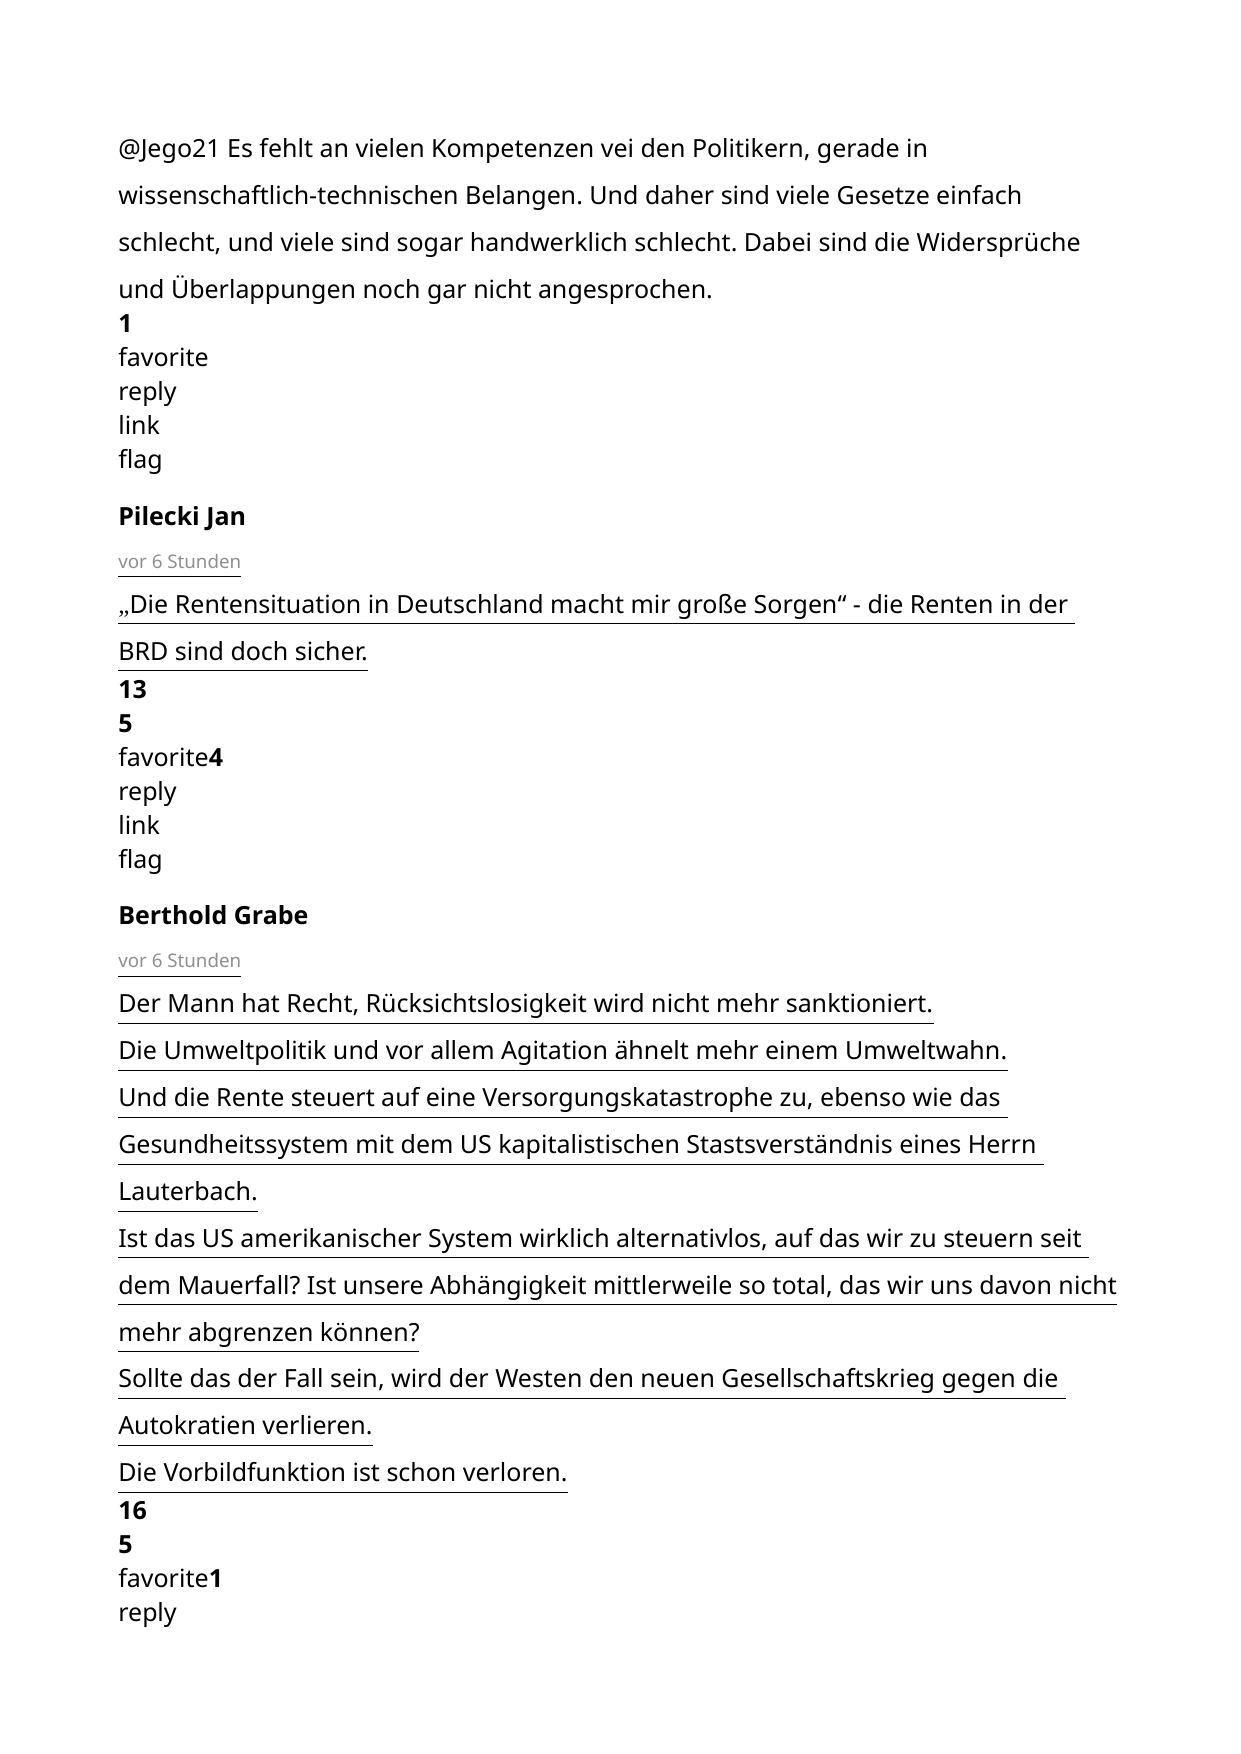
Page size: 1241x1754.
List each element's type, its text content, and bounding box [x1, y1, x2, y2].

text @Jego21 Es fehlt an vielen Kompetenzen vei den Politikern, gerade in wissenschaftlich-technischen Belangen. Und daher sind viele Gesetze einfach schlecht, und viele sind sogar handwerklich schlecht. Dabei sind die Widersprüche und Überlappungen noch gar nicht angesprochen. [118, 118, 1122, 306]
text Der Mann hat Recht, Rücksichtslosigkeit wird nicht mehr sanktioniert. Die Umweltpolitik und vor allem Agitation ähnelt mehr einem Umweltwahn. Und die Rente steuert auf eine Versorgungskatastrophe zu, ebenso wie das Gesundheitssystem mit dem US kapitalistischen Stastsverständnis eines Herrn Lauterbach. Ist das US amerikanischer System wirklich alternativlos, auf das wir zu steuern seit dem Mauerfall? Ist unsere Abhängigkeit mittlerweile so total, das wir uns davon nicht mehr abgrenzen können? Sollte das der Fall sein, wird der Westen den neuen Gesellschaftskrieg gegen die Autokratien verlieren. Die Vorbildfunktion ist schon verloren. [118, 977, 1122, 1493]
text 1 [118, 306, 1122, 340]
text link [118, 408, 1122, 442]
text Pilecki Jan [118, 492, 1114, 532]
text 5 [118, 705, 1122, 739]
text flag [118, 442, 1122, 476]
text vor 6 Stunden [118, 947, 1122, 977]
text vor 6 Stunden [118, 548, 1122, 577]
text favorite1 [118, 1561, 1122, 1595]
text „Die Rentensituation in Deutschland macht mir große Sorgen“ - die Renten in der BRD sind doch sicher. [118, 577, 1122, 671]
text 13 [118, 671, 1122, 705]
text flag [118, 842, 1122, 876]
text favorite4 [118, 739, 1122, 773]
text reply [118, 1595, 1122, 1629]
text favorite [118, 340, 1122, 374]
text reply [118, 374, 1122, 408]
text reply [118, 773, 1122, 807]
text 5 [118, 1527, 1122, 1561]
text link [118, 807, 1122, 842]
text Berthold Grabe [118, 891, 1114, 932]
text 16 [118, 1493, 1122, 1527]
